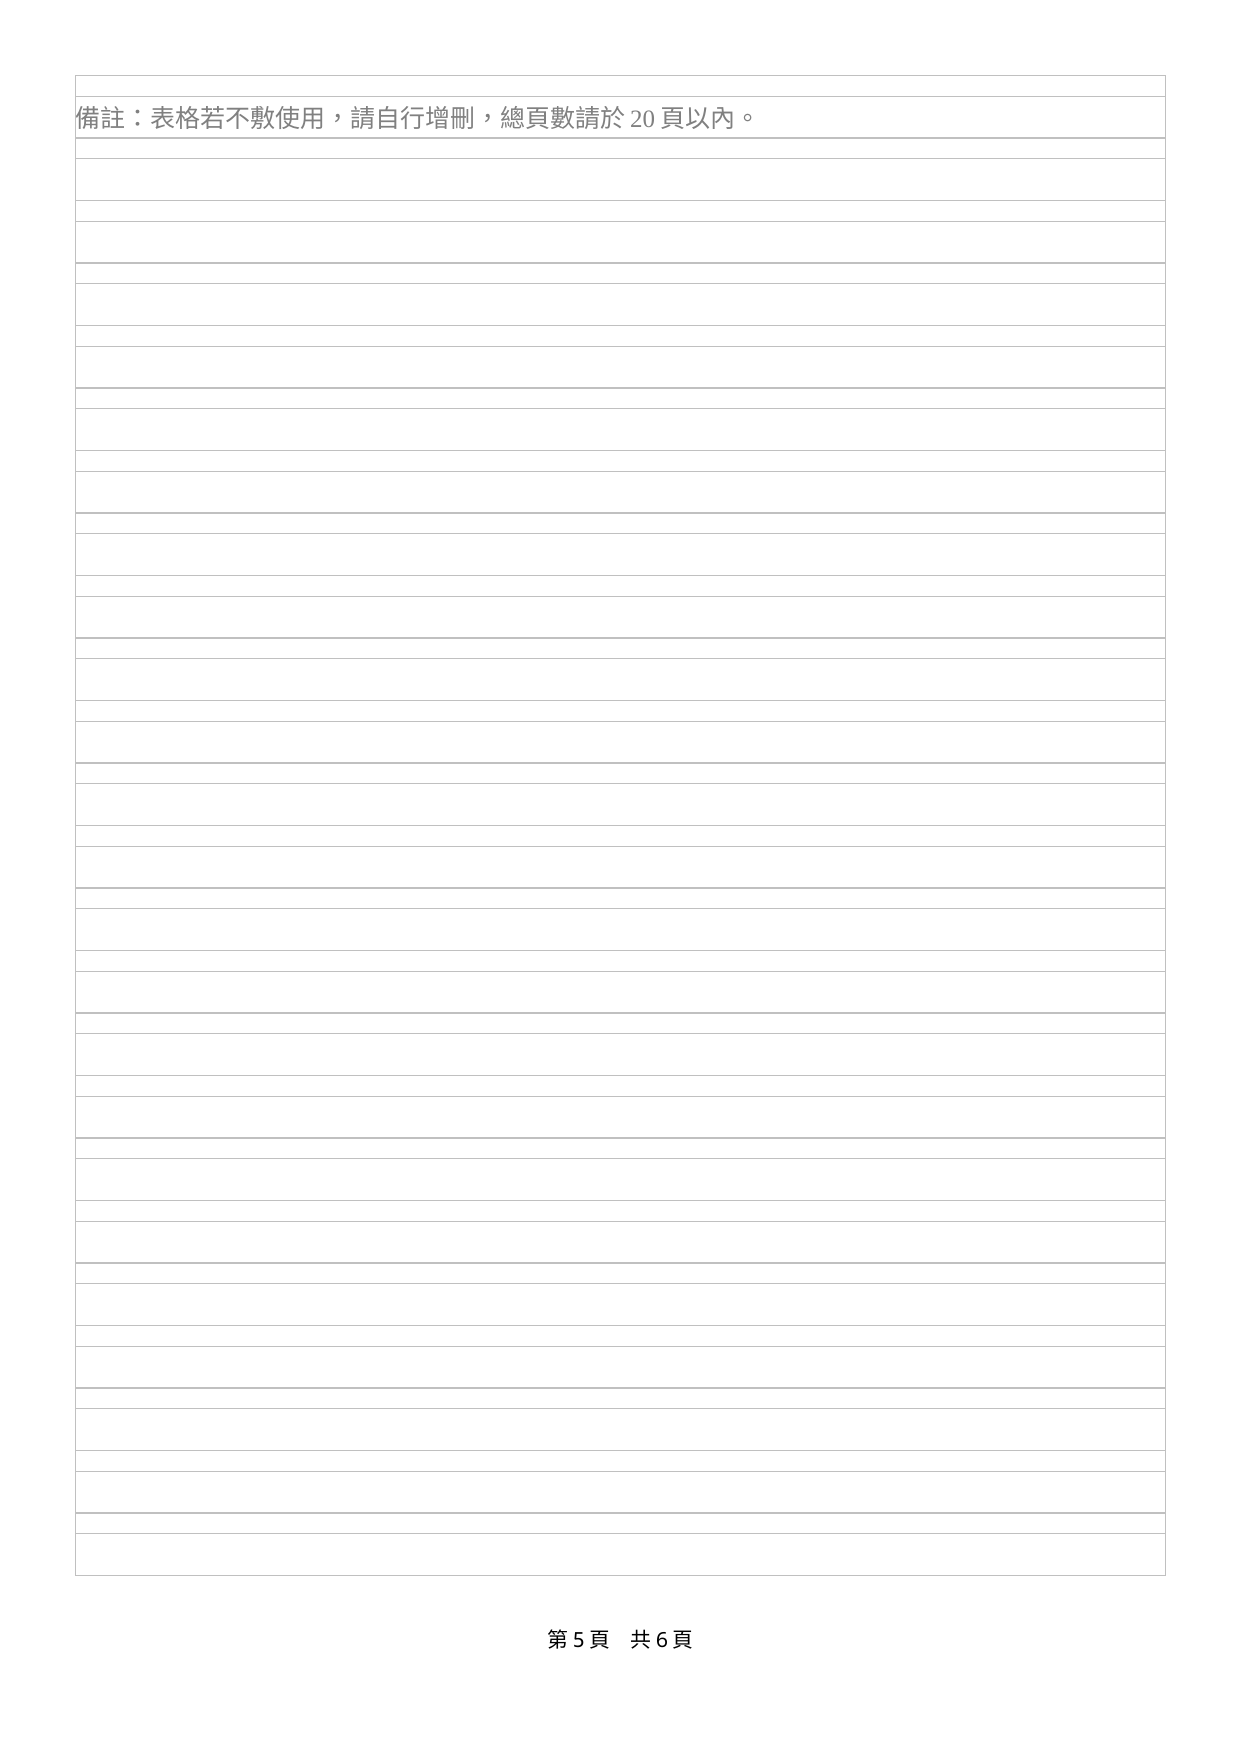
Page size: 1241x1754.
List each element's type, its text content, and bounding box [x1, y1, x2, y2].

text 備註：表格若不敷使用，請自行增刪，總頁數請於20頁以內。 [76, 97, 1165, 137]
text [76, 76, 1165, 96]
